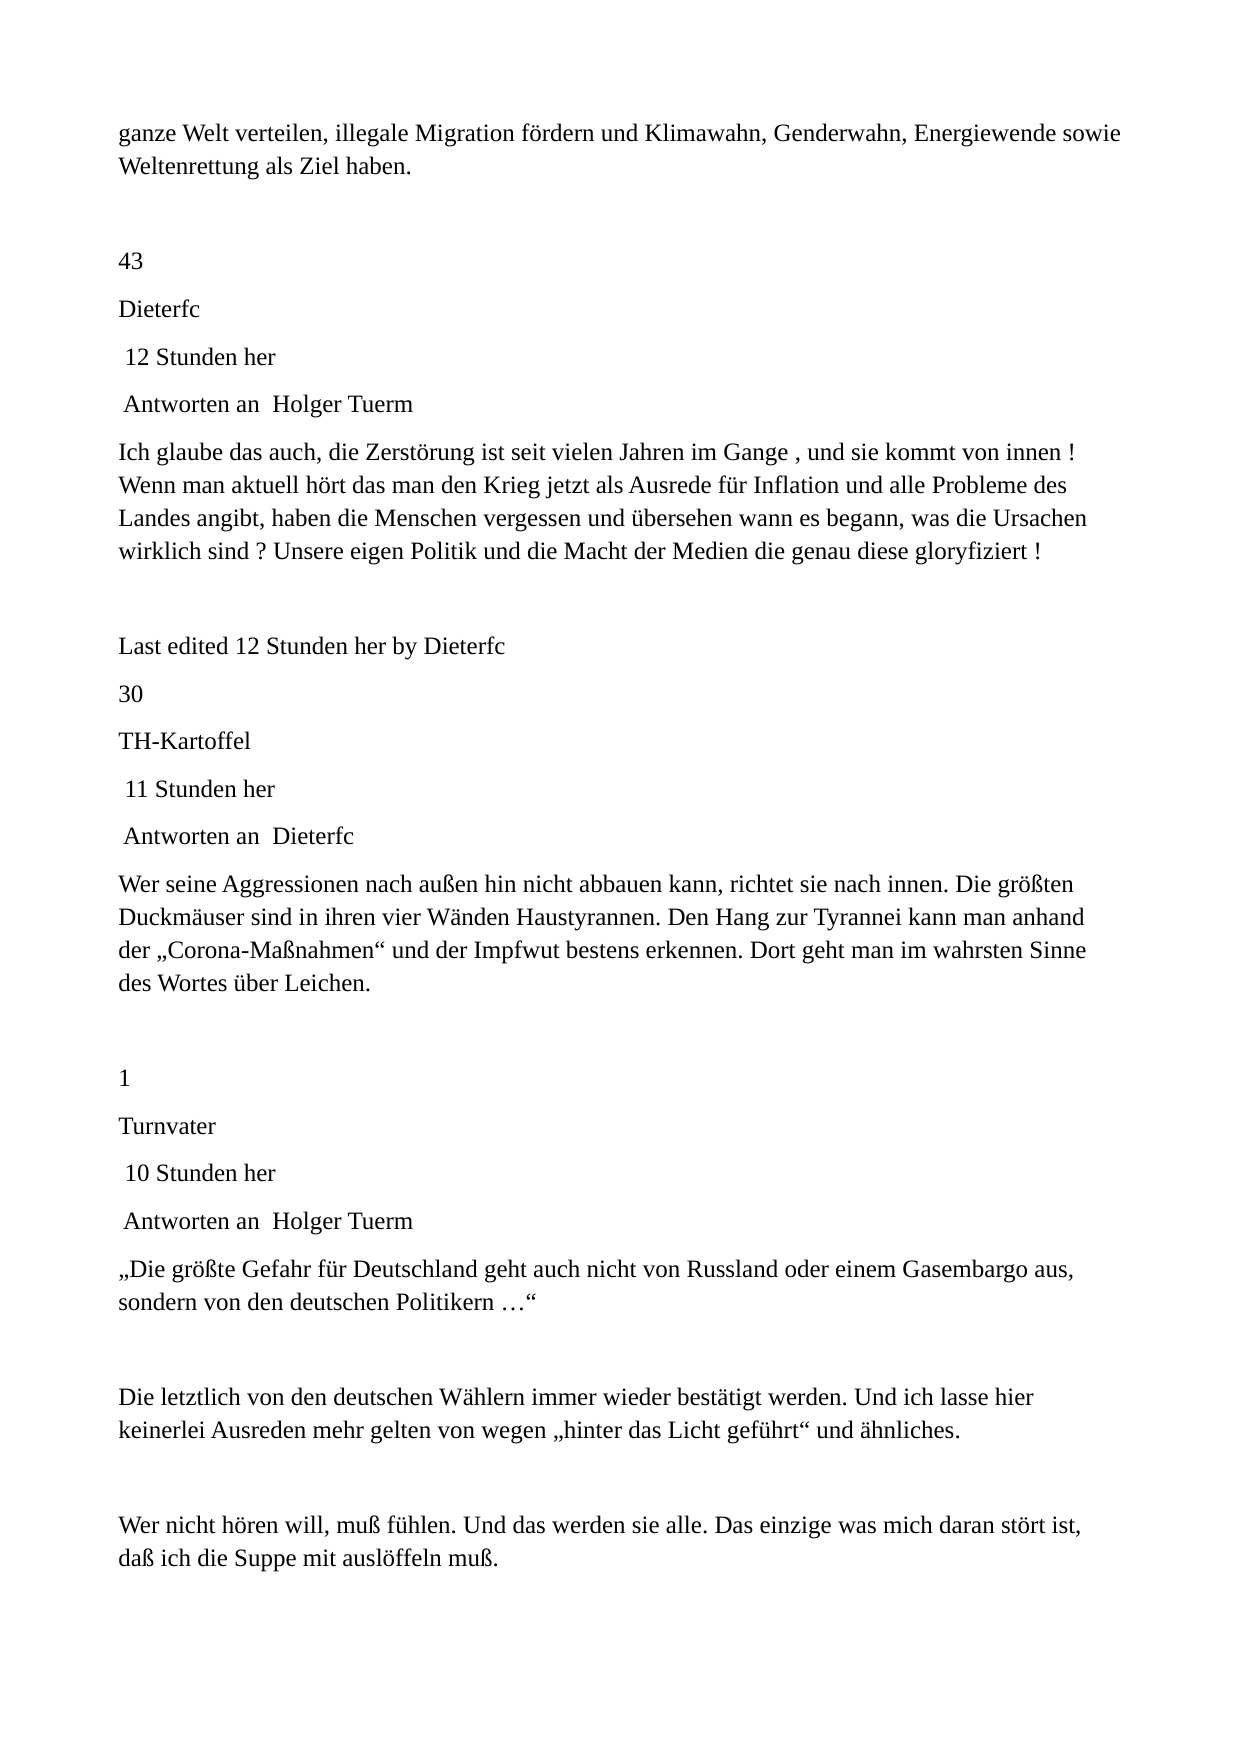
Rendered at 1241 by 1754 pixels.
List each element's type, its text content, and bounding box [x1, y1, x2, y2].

text Die letztlich von den deutschen Wählern immer wieder bestätigt werden. Und ich lasse hier keinerlei Ausreden mehr gelten von wegen „hinter das Licht geführt“ und ähnliches. [118, 1382, 1122, 1444]
text 10 Stunden her [118, 1158, 1122, 1187]
text Dieterfc [118, 294, 1122, 323]
text 12 Stunden her [118, 342, 1122, 370]
text Antworten an Holger Tuerm [118, 389, 1122, 418]
text 43 [118, 246, 1122, 275]
text Last edited 12 Stunden her by Dieterfc [118, 631, 1122, 660]
text Ich glaube das auch, die Zerstörung ist seit vielen Jahren im Gange , und sie kommt von innen ! Wenn man aktuell hört das man den Krieg jetzt als Ausrede für Inflation und alle Probleme des Landes angibt, haben die Menschen vergessen und übersehen wann es begann, was die Ursachen wirklich sind ? Unsere eigen Politik und die Macht der Medien die genau diese gloryfiziert ! [118, 437, 1122, 564]
text Turnvater [118, 1111, 1122, 1140]
text Antworten an Dieterfc [118, 821, 1122, 850]
text 1 [118, 1063, 1122, 1092]
text TH-Kartoffel [118, 726, 1122, 755]
text „Die größte Gefahr für Deutschland geht auch nicht von Russland oder einem Gasembargo aus, sondern von den deutschen Politikern …“ [118, 1254, 1122, 1316]
text 30 [118, 679, 1122, 707]
text Antworten an Holger Tuerm [118, 1206, 1122, 1235]
text 11 Stunden her [118, 774, 1122, 803]
text Wer seine Aggressionen nach außen hin nicht abbauen kann, richtet sie nach innen. Die größten Duckmäuser sind in ihren vier Wänden Haustyrannen. Den Hang zur Tyrannei kann man anhand der „Corona-Maßnahmen“ und der Impfwut bestens erkennen. Dort geht man im wahrsten Sinne des Wortes über Leichen. [118, 869, 1122, 997]
text Wer nicht hören will, muß fühlen. Und das werden sie alle. Das einzige was mich daran stört ist, daß ich die Suppe mit auslöffeln muß. [118, 1510, 1122, 1572]
text ganze Welt verteilen, illegale Migration fördern und Klimawahn, Genderwahn, Energiewende sowie Weltenrettung als Ziel haben. [118, 118, 1122, 180]
